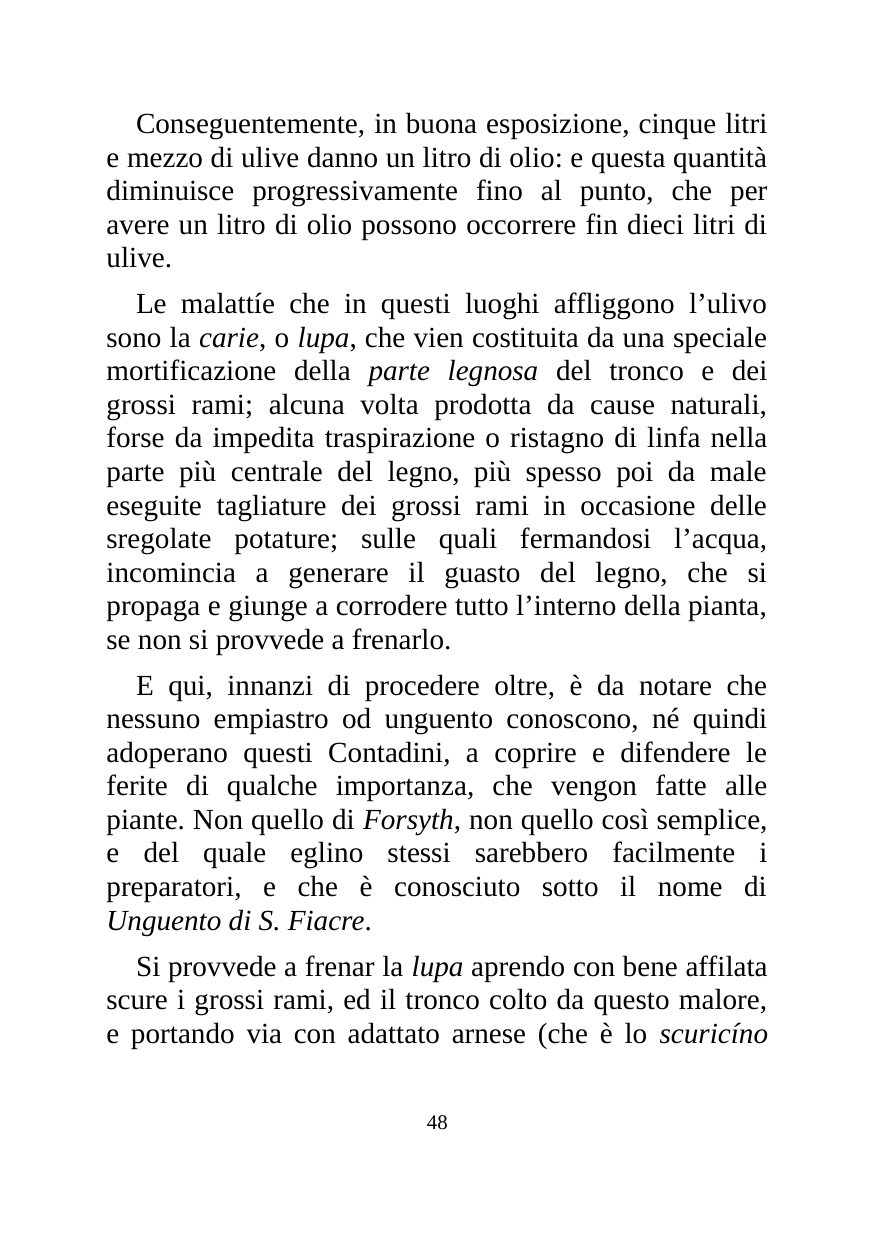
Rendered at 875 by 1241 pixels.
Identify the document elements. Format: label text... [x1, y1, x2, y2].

text Le malattíe che in questi luoghi affliggono l’ulivo sono la carie, o lupa, che vien costituita da una speciale mortificazione della parte legnosa del tronco e dei grossi rami; alcuna volta prodotta da cause naturali, forse da impedita traspirazione o ristagno di linfa nella parte più centrale del legno, più spesso poi da male eseguite tagliature dei grossi rami in occasione delle sregolate potature; sulle quali fermandosi l’acqua, incomincia a generare il guasto del legno, che si propaga e giunge a corrodere tutto l’interno della pianta, se non si provvede a frenarlo. [106, 286, 768, 655]
text E qui, innanzi di procedere oltre, è da notare che nessuno empiastro od unguento conoscono, né quindi adoperano questi Contadini, a coprire e difendere le ferite di qualche importanza, che vengon fatte alle piante. Non quello di Forsyth, non quello così semplice, e del quale eglino stessi sarebbero facilmente i preparatori, e che è conosciuto sotto il nome di Unguento di S. Fiacre. [106, 668, 768, 936]
text Conseguentemente, in buona esposizione, cinque litri e mezzo di ulive danno un litro di olio: e questa quantità diminuisce progressivamente fino al punto, che per avere un litro di olio possono occorrere fin dieci litri di ulive. [106, 106, 768, 274]
text Si provvede a frenar la lupa aprendo con bene affilata scure i grossi rami, ed il tronco colto da questo malore, e portando via con adattato arnese (che è lo scuricíno [106, 949, 768, 1049]
